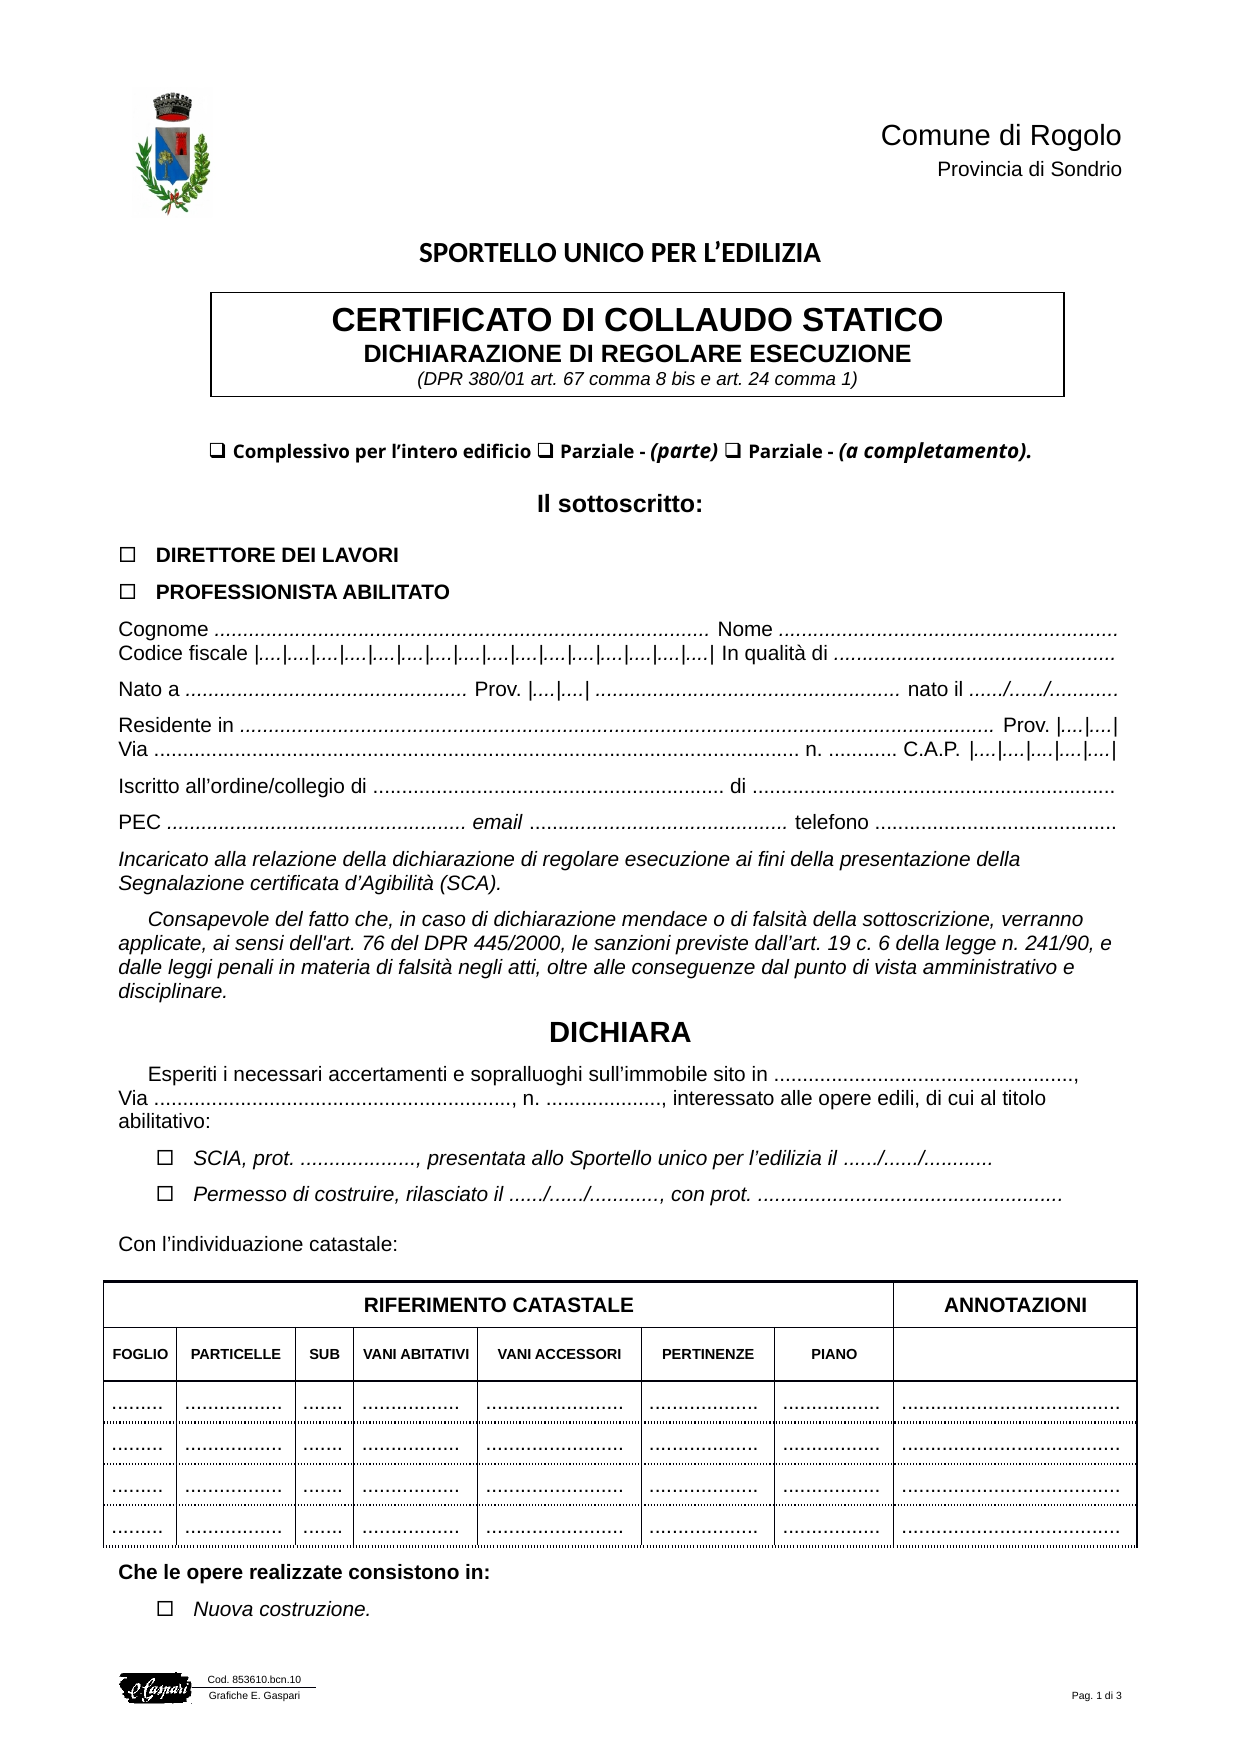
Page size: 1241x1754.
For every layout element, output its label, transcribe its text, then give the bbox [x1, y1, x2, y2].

table_cell ......... [104, 1463, 176, 1504]
list Permesso di costruire, rilasciato il ....../....../............, con prot. ..................................................... [156, 1182, 1122, 1206]
table_cell ................. [177, 1382, 295, 1421]
table_header ANNOTAZIONI [894, 1283, 1136, 1327]
picture [118, 1672, 192, 1704]
text Cognome ...................................................................................... Nome ........................................................... Codice fiscale |....|....|....|....|....|....|....|....|....|....|....|....|....|....|....|....| In qualità di ................................................. [118, 616, 1122, 664]
table_cell PARTICELLE [177, 1328, 295, 1380]
table_cell ................. [177, 1463, 295, 1504]
table_cell ................... [642, 1421, 774, 1463]
table_cell ......... [104, 1504, 176, 1545]
table_cell SUB [296, 1328, 353, 1380]
table_cell ................. [775, 1382, 893, 1421]
table_cell ....... [296, 1463, 353, 1504]
text Il sottoscritto: [118, 489, 1122, 518]
table_cell ...................................... [894, 1421, 1136, 1463]
table_cell ................. [354, 1504, 477, 1545]
table_cell ................. [177, 1504, 295, 1545]
table_cell ........................ [478, 1463, 641, 1504]
text Che le opere realizzate consistono in: [118, 1560, 1122, 1584]
text Incaricato alla relazione della dichiarazione di regolare esecuzione ai fini della presentazione della Segnalazione certificata d’Agibilità (SCA). [118, 847, 1122, 894]
table_cell ...................................... [894, 1504, 1136, 1545]
text Residente in ................................................................................................................................... Prov. |....|....| Via ................................................................................................................ n. ............ C.A.P. |....|....|....|....|....| [118, 713, 1122, 761]
text  Complessivo per l’intero edificio  Parziale - (parte)  Parziale - (a completamento). [118, 436, 1122, 464]
table_cell ................. [775, 1504, 893, 1545]
text Nato a ................................................. Prov. |....|....| ..................................................... nato il ....../....../............ [118, 677, 1122, 701]
table_cell ....... [296, 1382, 353, 1421]
table_cell ......... [104, 1421, 176, 1463]
table_cell ................. [354, 1382, 477, 1421]
text Iscritto all’ordine/collegio di ............................................................. di ............................................................... [118, 774, 1122, 798]
subtitle SPORTELLO UNICO PER L’EDILIZIA [118, 234, 1122, 270]
picture [122, 87, 224, 219]
table_cell ................. [775, 1463, 893, 1504]
table_cell ................. [354, 1421, 477, 1463]
table_cell PIANO [775, 1328, 893, 1380]
text Consapevole del fatto che, in caso di dichiarazione mendace o di falsità della sottoscrizione, verranno applicate, ai sensi dell'art. 76 del DPR 445/2000, le sanzioni previste dall’art. 19 c. 6 della legge n. 241/90, e dalle leggi penali in materia di falsità negli atti, oltre alle conseguenze dal punto di vista amministrativo e disciplinare. [118, 907, 1122, 1003]
list Nuova costruzione. [156, 1596, 1122, 1621]
text Esperiti i necessari accertamenti e sopralluoghi sull’immobile sito in ...................................................., Via .............................................................., n. ...................., interessato alle opere edili, di cui al titolo abilitativo: [118, 1061, 1122, 1133]
table_cell PERTINENZE [642, 1328, 774, 1380]
table_cell ................. [177, 1421, 295, 1463]
table_cell ....... [296, 1504, 353, 1545]
list DIRETTORE DEI LAVORI [118, 543, 1122, 567]
table_cell ........................ [478, 1382, 641, 1421]
table_cell VANI ACCESSORI [478, 1328, 641, 1380]
list SCIA, prot. ...................., presentata allo Sportello unico per l’edilizia il ....../....../............ [156, 1146, 1122, 1170]
table_cell ................. [354, 1463, 477, 1504]
table_cell ................... [642, 1463, 774, 1504]
table_cell ......... [104, 1382, 176, 1421]
table_cell ........................ [478, 1421, 641, 1463]
table_cell ...................................... [894, 1382, 1136, 1421]
table_cell [894, 1328, 1136, 1380]
table_cell ................... [642, 1504, 774, 1545]
table_cell VANI ABITATIVI [354, 1328, 477, 1380]
table_cell ........................ [478, 1504, 641, 1545]
text Con l’individuazione catastale: [118, 1231, 1122, 1255]
text Comune di Rogolo [224, 118, 1122, 152]
list PROFESSIONISTA ABILITATO [118, 580, 1122, 604]
text PEC .................................................... email ............................................. telefono .......................................... [118, 810, 1122, 834]
table_header RIFERIMENTO CATASTALE [104, 1283, 893, 1327]
table_cell ....... [296, 1421, 353, 1463]
text Provincia di Sondrio [224, 157, 1122, 181]
text DICHIARA [118, 1015, 1122, 1049]
table_cell ................. [775, 1421, 893, 1463]
table_cell ................... [642, 1382, 774, 1421]
table_cell FOGLIO [104, 1328, 176, 1380]
table_cell ...................................... [894, 1463, 1136, 1504]
